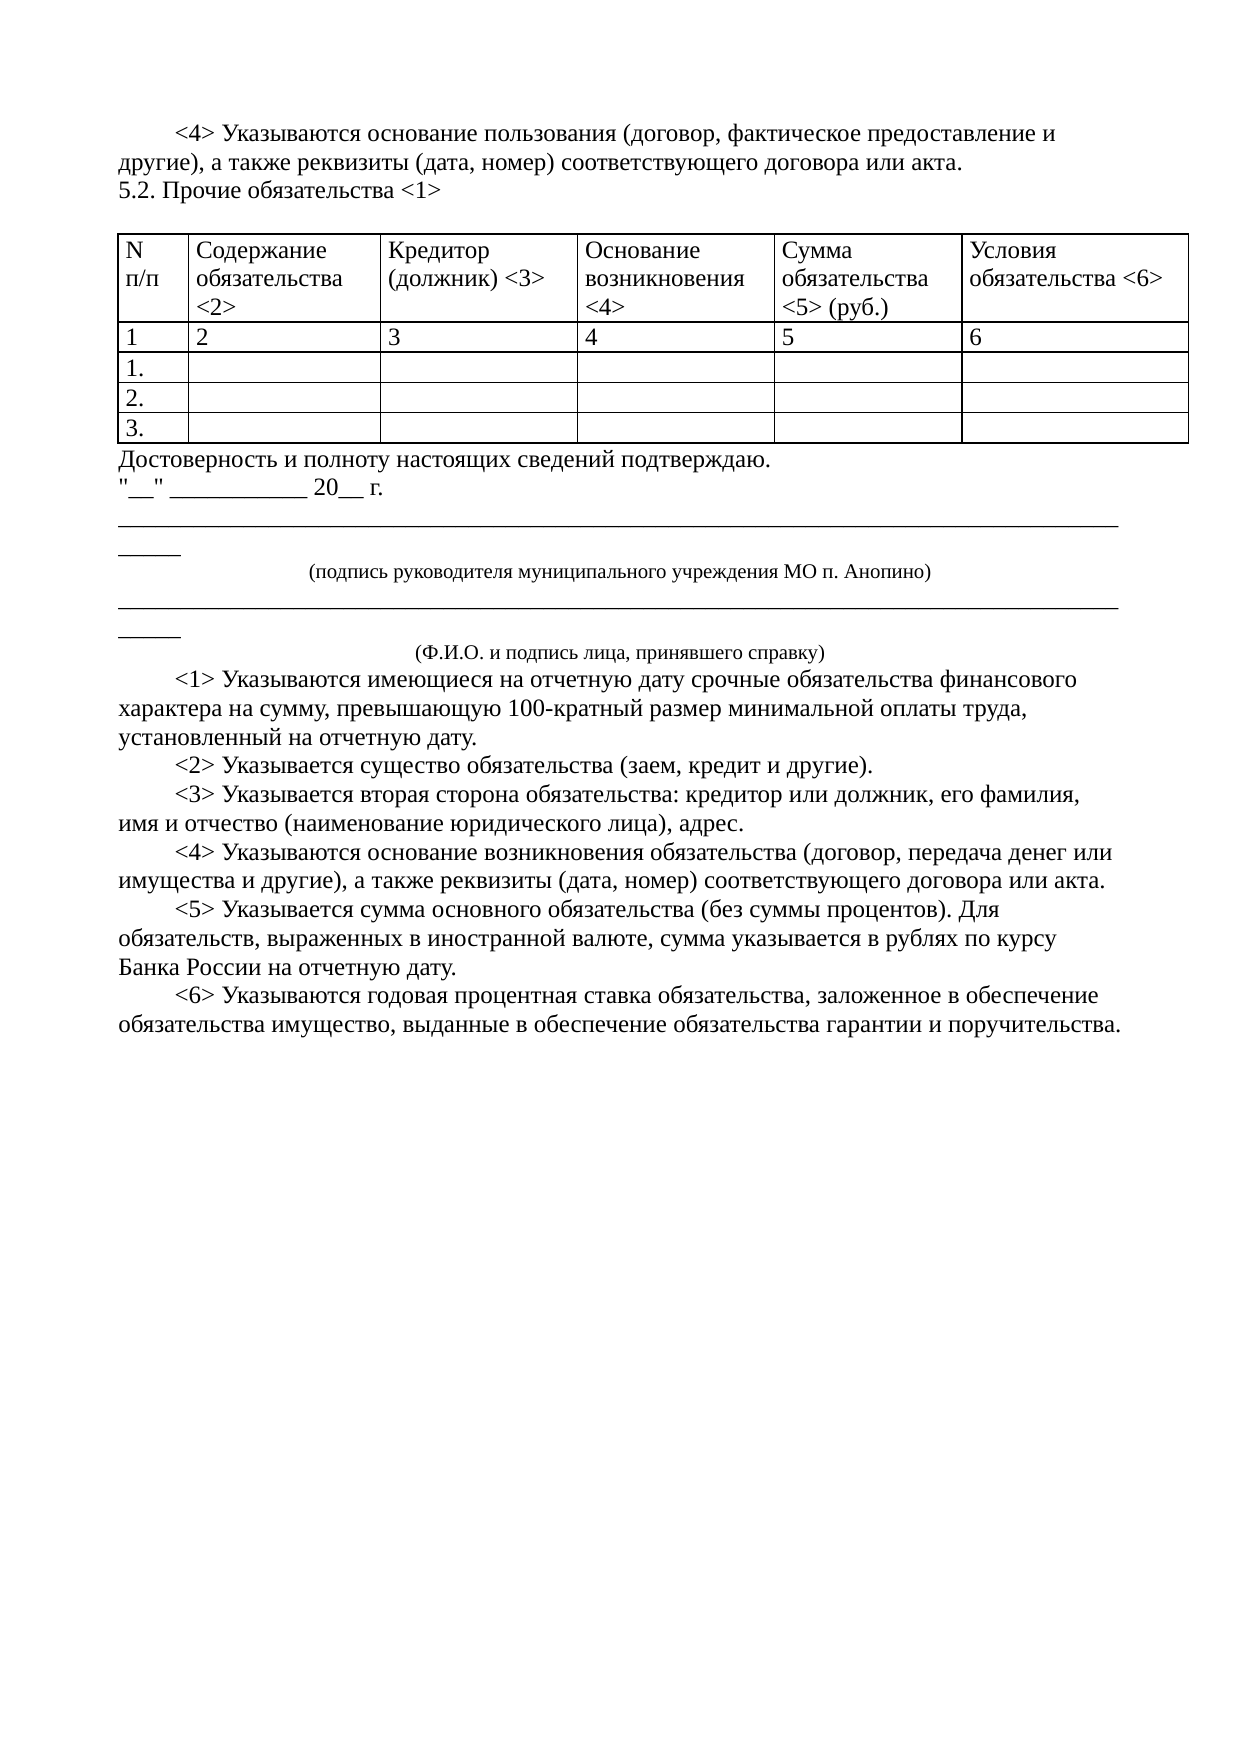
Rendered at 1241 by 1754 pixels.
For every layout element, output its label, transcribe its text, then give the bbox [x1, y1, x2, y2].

table_cell 2. [119, 383, 188, 412]
text <4> Указываются основание возникновения обязательства (договор, передача денег или имущества и другие), а также реквизиты (дата, номер) соответствующего договора или акта. [118, 837, 1122, 894]
table_cell [578, 383, 774, 412]
text <4> Указываются основание пользования (договор, фактическое предоставление и другие), а также реквизиты (дата, номер) соответствующего договора или акта. [118, 118, 1122, 176]
table_header Условия обязательства <6> [963, 235, 1188, 321]
table_cell [578, 353, 774, 382]
text <6> Указываются годовая процентная ставка обязательства, заложенное в обеспечение обязательства имущество, выданные в обеспечение обязательства гарантии и поручительства. [118, 981, 1122, 1038]
text <1> Указываются имеющиеся на отчетную дату срочные обязательства финансового характера на сумму, превышающую 100-кратный размер минимальной оплаты труда, установленный на отчетную дату. [118, 664, 1122, 751]
table_header Содержание обязательства <2> [189, 235, 380, 321]
table_cell [775, 353, 961, 382]
table_cell [963, 353, 1188, 382]
table_cell 1. [119, 353, 188, 382]
table_cell 6 [963, 323, 1188, 351]
text <5> Указывается сумма основного обязательства (без суммы процентов). Для обязательств, выраженных в иностранной валюте, сумма указывается в рублях по курсу Банка России на отчетную дату. [118, 894, 1122, 981]
text <2> Указывается существо обязательства (заем, кредит и другие). [118, 751, 1122, 779]
table_cell 4 [578, 323, 774, 351]
table_cell [775, 383, 961, 412]
table_cell 3. [119, 413, 188, 442]
text <3> Указывается вторая сторона обязательства: кредитор или должник, его фамилия, имя и отчество (наименование юридического лица), адрес. [118, 779, 1122, 837]
table_header Кредитор (должник) <3> [381, 235, 577, 321]
table_header Основание возникновения <4> [578, 235, 774, 321]
text "__" ___________ 20__ г. _____________________________________________________________________________________ [118, 472, 1122, 559]
table_cell [775, 413, 961, 442]
table_cell 1 [119, 323, 188, 351]
text _____________________________________________________________________________________ [118, 583, 1122, 640]
text (подпись руководителя муниципального учреждения МО п. Анопино) [118, 559, 1122, 583]
table_cell 2 [189, 323, 380, 351]
table_cell [189, 383, 380, 412]
text 5.2. Прочие обязательства <1> [118, 176, 1122, 204]
table_cell [578, 413, 774, 442]
table_cell [381, 413, 577, 442]
table_cell [189, 413, 380, 442]
table_header Сумма обязательства <5> (руб.) [775, 235, 961, 321]
table_cell [381, 353, 577, 382]
text Достоверность и полноту настоящих сведений подтверждаю. [118, 444, 1122, 472]
table_header N п/п [119, 235, 188, 321]
table_cell [963, 383, 1188, 412]
table_cell 5 [775, 323, 961, 351]
text (Ф.И.О. и подпись лица, принявшего справку) [118, 640, 1122, 664]
table_cell 3 [381, 323, 577, 351]
table_cell [189, 353, 380, 382]
table_cell [381, 383, 577, 412]
table_cell [963, 413, 1188, 442]
